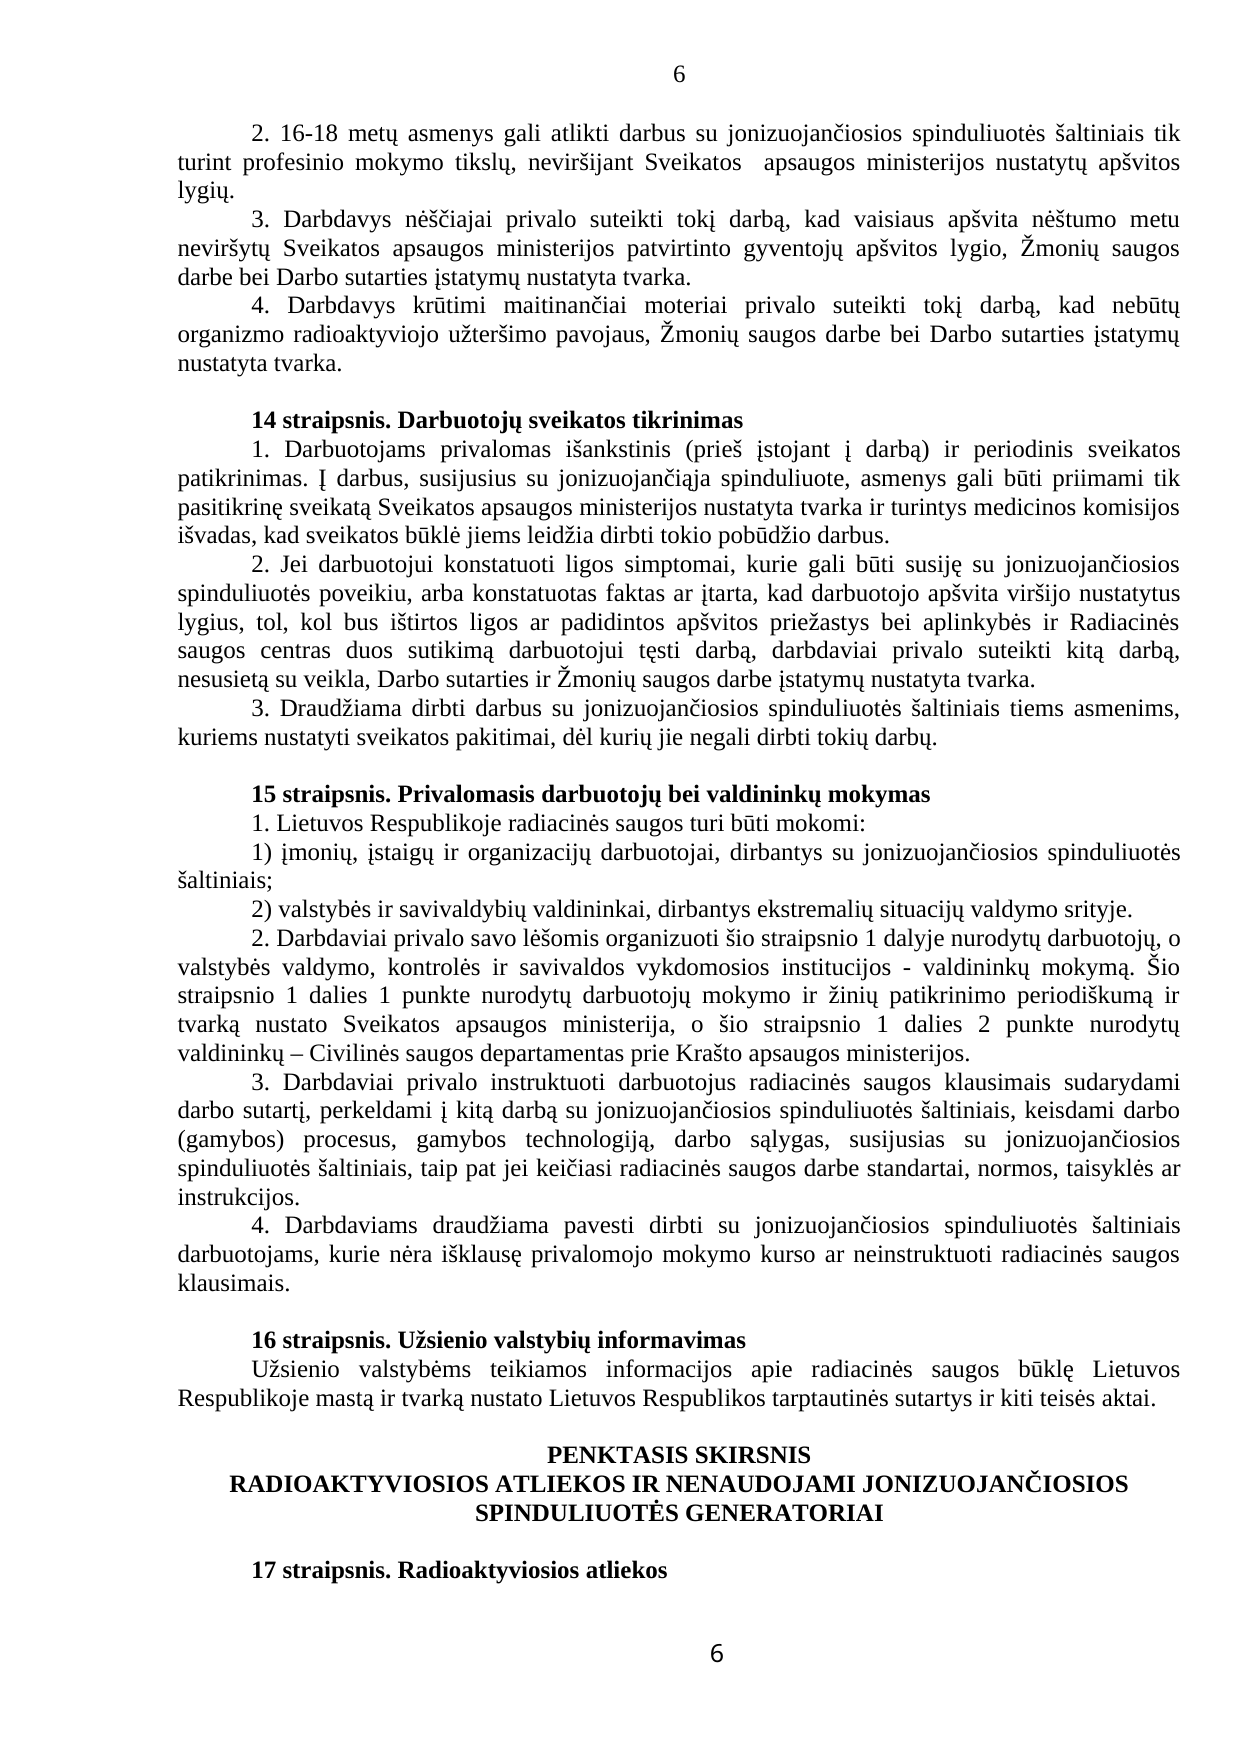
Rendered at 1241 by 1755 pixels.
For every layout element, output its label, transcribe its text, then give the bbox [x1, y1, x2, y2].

text 14 straipsnis. Darbuotojų sveikatos tikrinimas [177, 406, 1181, 434]
text 2. Jei darbuotojui konstatuoti ligos simptomai, kurie gali būti susiję su jonizuojančiosios spinduliuotės poveikiu, arba konstatuotas faktas ar įtarta, kad darbuotojo apšvita viršijo nustatytus lygius, tol, kol bus ištirtos ligos ar padidintos apšvitos priežastys bei aplinkybės ir Radiacinės saugos centras duos sutikimą darbuotojui tęsti darbą, darbdaviai privalo suteikti kitą darbą, nesusietą su veikla, Darbo sutarties ir Žmonių saugos darbe įstatymų nustatyta tvarka. [177, 549, 1181, 693]
text Užsienio valstybėms teikiamos informacijos apie radiacinės saugos būklę Lietuvos Respublikoje mastą ir tvarką nustato Lietuvos Respublikos tarptautinės sutartys ir kiti teisės aktai. [177, 1354, 1181, 1412]
text 4. Darbdaviams draudžiama pavesti dirbti su jonizuojančiosios spinduliuotės šaltiniais darbuotojams, kurie nėra išklausę privalomojo mokymo kurso ar neinstruktuoti radiacinės saugos klausimais. [177, 1211, 1181, 1297]
text 1. Lietuvos Respublikoje radiacinės saugos turi būti mokomi: [177, 808, 1181, 837]
text 16 straipsnis. Užsienio valstybių informavimas [177, 1326, 1181, 1354]
text 3. Darbdaviai privalo instruktuoti darbuotojus radiacinės saugos klausimais sudarydami darbo sutartį, perkeldami į kitą darbą su jonizuojančiosios spinduliuotės šaltiniais, keisdami darbo (gamybos) procesus, gamybos technologiją, darbo sąlygas, susijusias su jonizuojančiosios spinduliuotės šaltiniais, taip pat jei keičiasi radiacinės saugos darbe standartai, normos, taisyklės ar instrukcijos. [177, 1067, 1181, 1211]
text 1) įmonių, įstaigų ir organizacijų darbuotojai, dirbantys su jonizuojančiosios spinduliuotės šaltiniais; [177, 837, 1181, 894]
text 2) valstybės ir savivaldybių valdininkai, dirbantys ekstremalių situacijų valdymo srityje. [177, 894, 1181, 923]
text 2. Darbdaviai privalo savo lėšomis organizuoti šio straipsnio 1 dalyje nurodytų darbuotojų, o valstybės valdymo, kontrolės ir savivaldos vykdomosios institucijos - valdininkų mokymą. Šio straipsnio 1 dalies 1 punkte nurodytų darbuotojų mokymo ir žinių patikrinimo periodiškumą ir tvarką nustato Sveikatos apsaugos ministerija, o šio straipsnio 1 dalies 2 punkte nurodytų valdininkų – Civilinės saugos departamentas prie Krašto apsaugos ministerijos. [177, 923, 1181, 1067]
text 1. Darbuotojams privalomas išankstinis (prieš įstojant į darbą) ir periodinis sveikatos patikrinimas. Į darbus, susijusius su jonizuojančiąja spinduliuote, asmenys gali būti priimami tik pasitikrinę sveikatą Sveikatos apsaugos ministerijos nustatyta tvarka ir turintys medicinos komisijos išvadas, kad sveikatos būklė jiems leidžia dirbti tokio pobūdžio darbus. [177, 434, 1181, 549]
text 2. 16-18 metų asmenys gali atlikti darbus su jonizuojančiosios spinduliuotės šaltiniais tik turint profesinio mokymo tikslų, neviršijant Sveikatos apsaugos ministerijos nustatytų apšvitos lygių. [177, 118, 1181, 204]
text RADIOAKTYVIOSIOS ATLIEKOS IR NENAUDOJAMI JONIZUOJANČIOSIOS SPINDULIUOTĖS GENERATORIAI [177, 1469, 1181, 1527]
text 15 straipsnis. Privalomasis darbuotojų bei valdininkų mokymas [177, 779, 1181, 808]
text PENKTASIS SKIRSNIS [177, 1441, 1181, 1469]
text 3. Draudžiama dirbti darbus su jonizuojančiosios spinduliuotės šaltiniais tiems asmenims, kuriems nustatyti sveikatos pakitimai, dėl kurių jie negali dirbti tokių darbų. [177, 693, 1181, 751]
text 4. Darbdavys krūtimi maitinančiai moteriai privalo suteikti tokį darbą, kad nebūtų organizmo radioaktyviojo užteršimo pavojaus, Žmonių saugos darbe bei Darbo sutarties įstatymų nustatyta tvarka. [177, 291, 1181, 377]
text 17 straipsnis. Radioaktyviosios atliekos [177, 1556, 1181, 1584]
text 3. Darbdavys nėščiajai privalo suteikti tokį darbą, kad vaisiaus apšvita nėštumo metu neviršytų Sveikatos apsaugos ministerijos patvirtinto gyventojų apšvitos lygio, Žmonių saugos darbe bei Darbo sutarties įstatymų nustatyta tvarka. [177, 204, 1181, 291]
